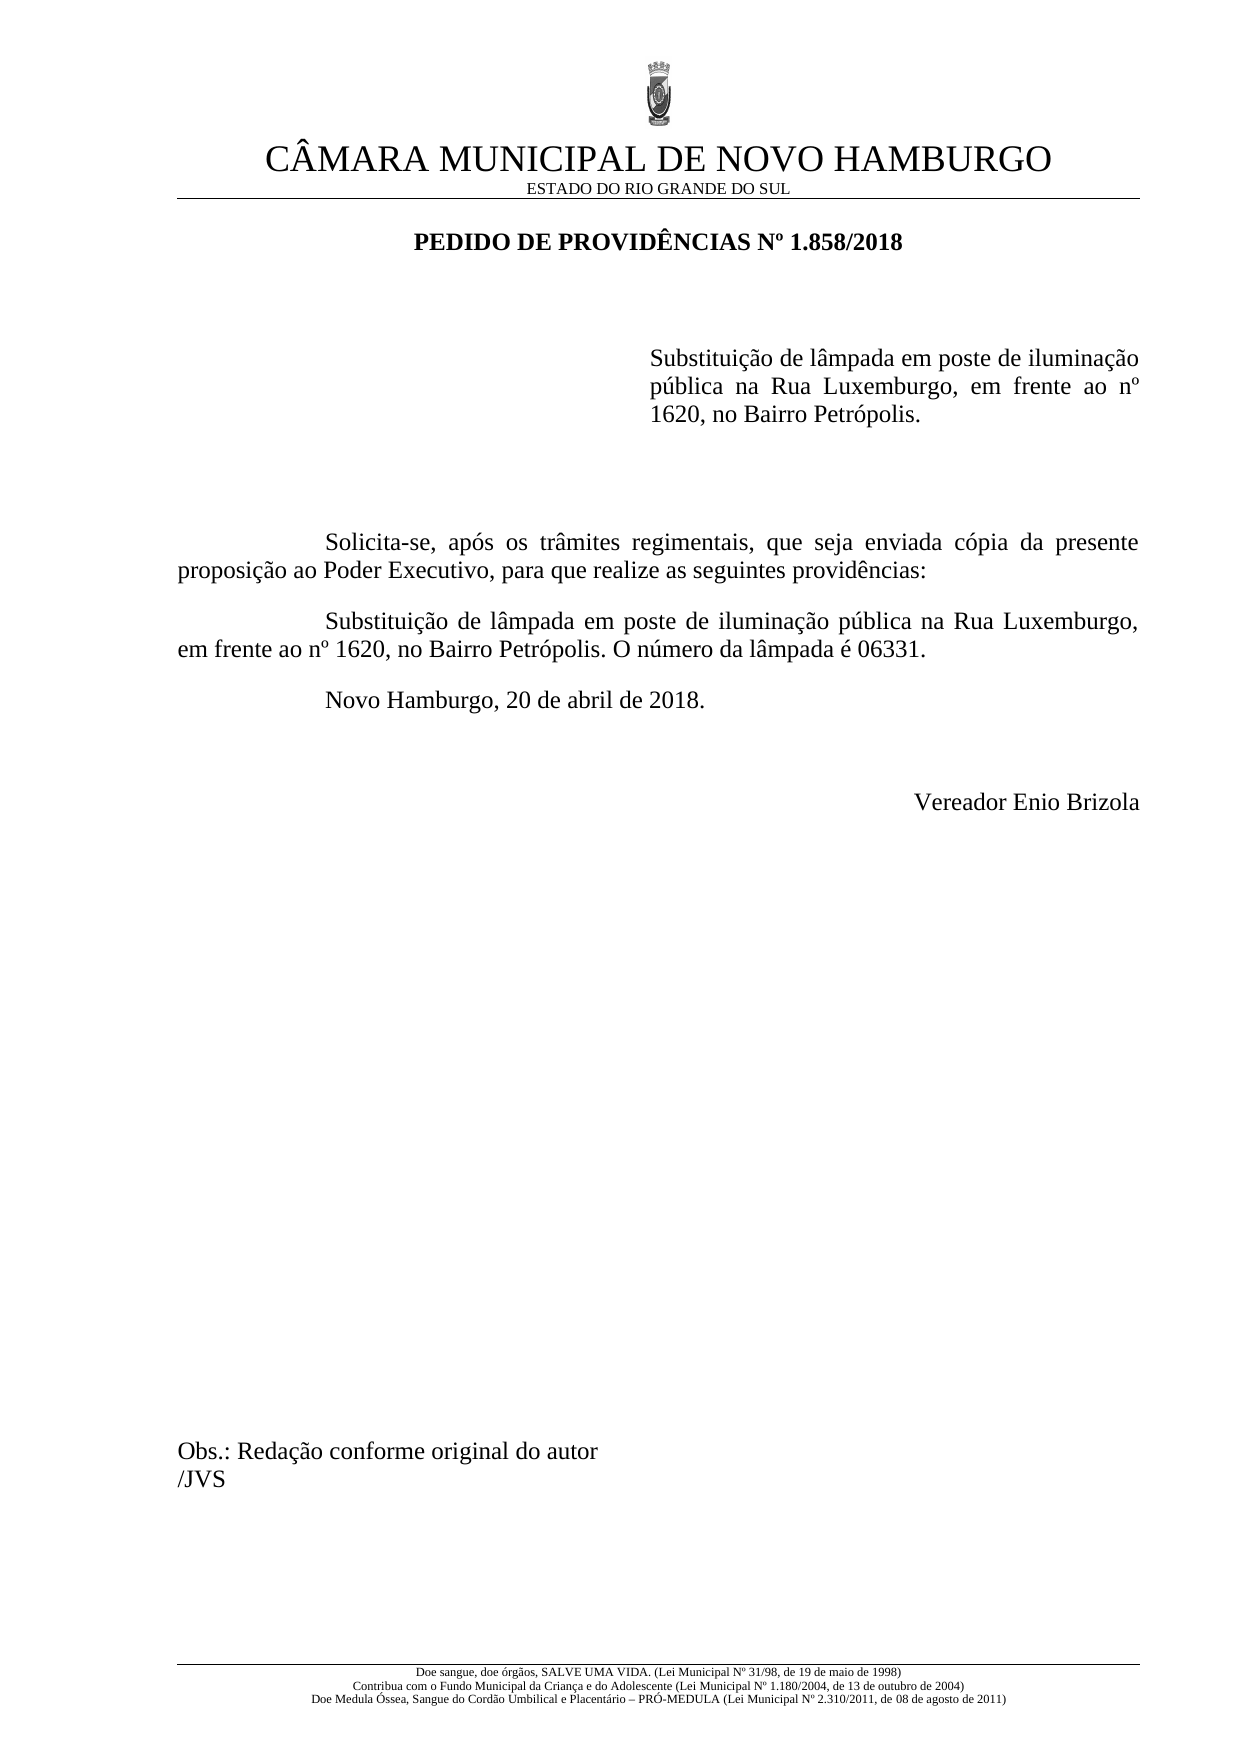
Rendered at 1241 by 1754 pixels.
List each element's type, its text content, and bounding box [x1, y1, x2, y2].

text Vereador Enio Brizola [177, 788, 1140, 816]
text Substituição de lâmpada em poste de iluminação pública na Rua Luxemburgo, em frente ao nº 1620, no Bairro Petrópolis. O número da lâmpada é 06331. [177, 607, 1140, 662]
text Substituição de lâmpada em poste de iluminação pública na Rua Luxemburgo, em frente ao nº 1620, no Bairro Petrópolis. [649, 344, 1140, 428]
text PEDIDO DE PROVIDÊNCIAS Nº 1.858/2018 [177, 228, 1140, 256]
text /JVS [177, 1465, 1140, 1493]
text Novo Hamburgo, 20 de abril de 2018. [177, 686, 1140, 714]
text Solicita-se, após os trâmites regimentais, que seja enviada cópia da presente proposição ao Poder Executivo, para que realize as seguintes providências: [177, 528, 1140, 583]
text Obs.: Redação conforme original do autor [177, 1437, 1140, 1465]
